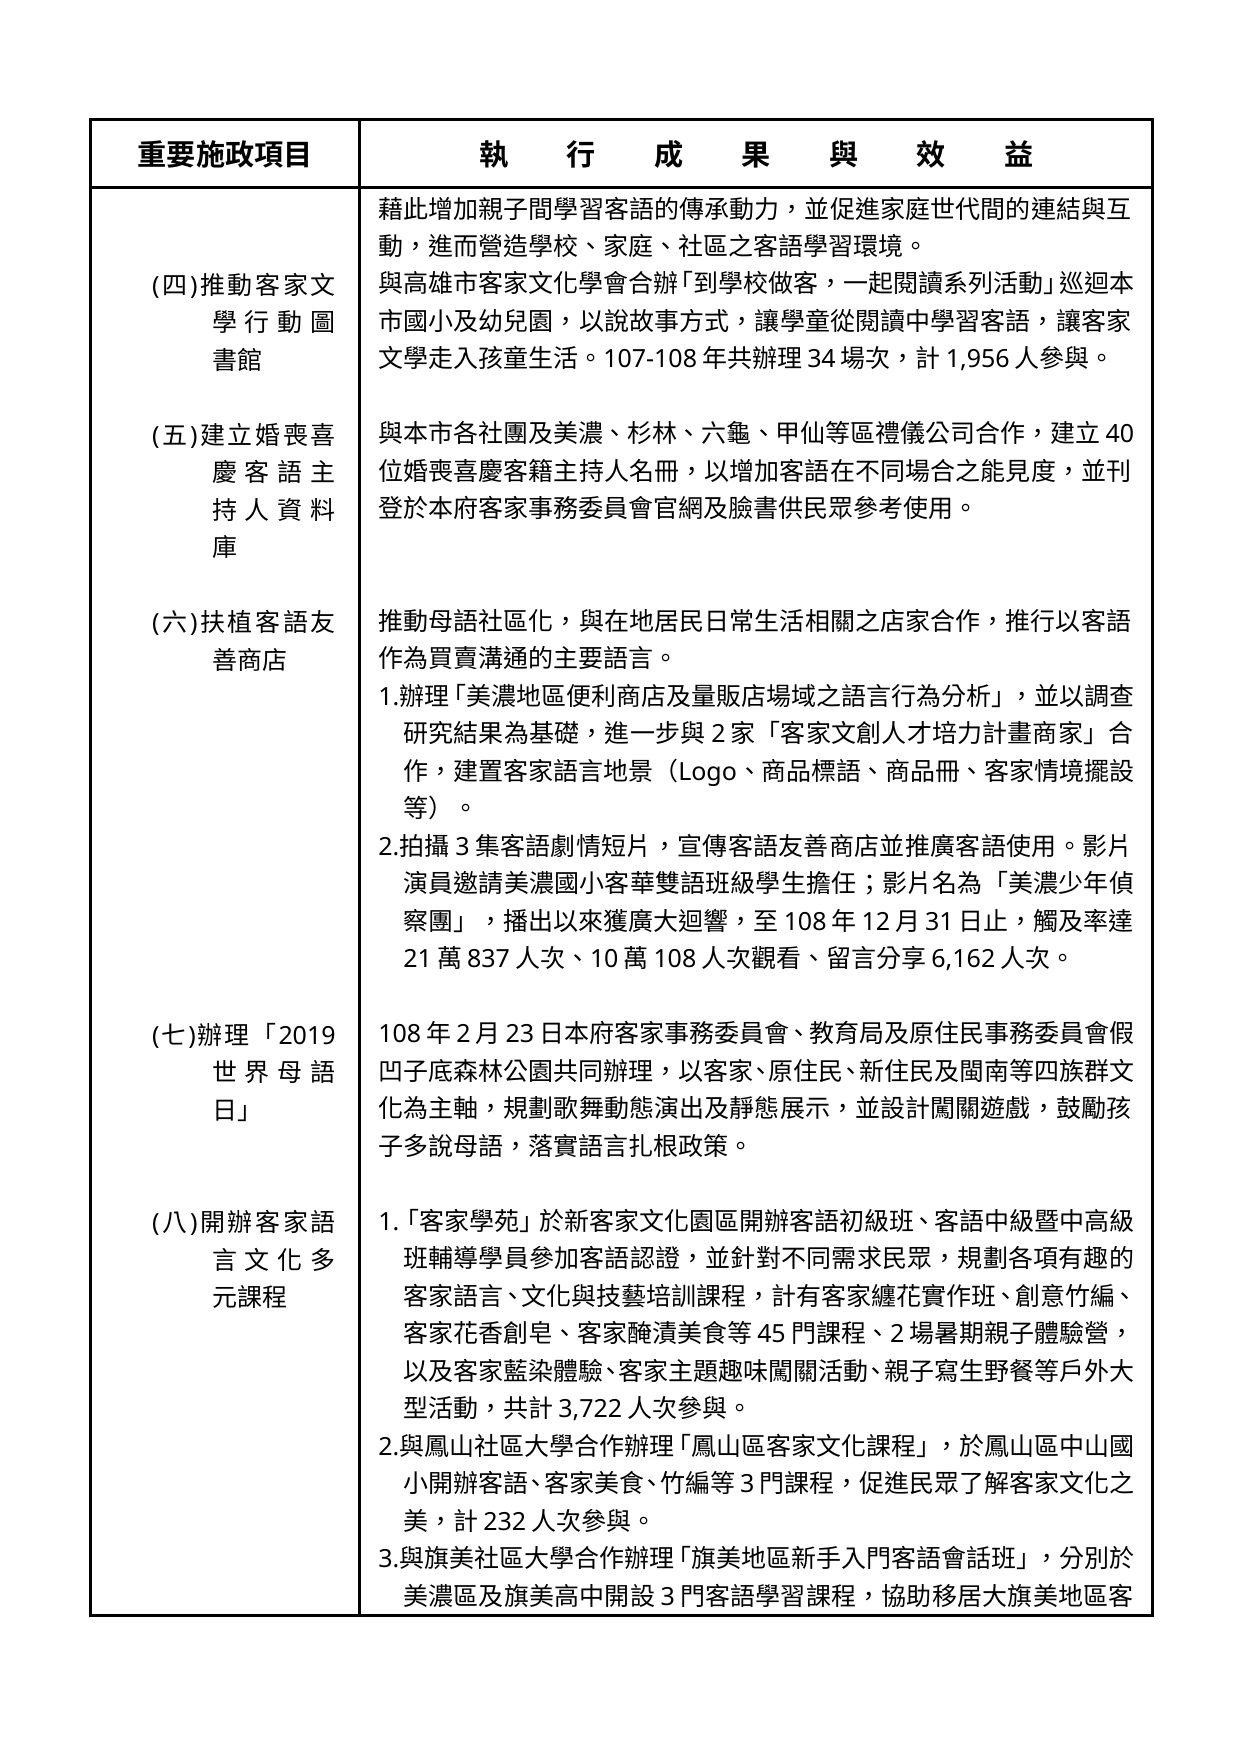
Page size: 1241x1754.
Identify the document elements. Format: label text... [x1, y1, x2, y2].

table_cell (四)推動客家文學行動圖書館 (五)建立婚喪喜慶客語主持人資料庫 (六)扶植客語友善商店 (七)辦理「2019世界母語日」 (八)開辦客家語言文化多元課程 [92, 189, 358, 1614]
table_header 執 行 成 果 與 效 益 [361, 121, 1151, 186]
table_header 重要施政項目 [92, 121, 358, 186]
table_cell 藉此增加親子間學習客語的傳承動力，並促進家庭世代間的連結與互動，進而營造學校、家庭、社區之客語學習環境。 與高雄市客家文化學會合辦「到學校做客，一起閱讀系列活動」巡迴本市國小及幼兒園，以說故事方式，讓學童從閱讀中學習客語，讓客家文學走入孩童生活。107-108年共辦理34場次，計1,956人參與。 與本市各社團及美濃、杉林、六龜、甲仙等區禮儀公司合作，建立40位婚喪喜慶客籍主持人名冊，以增加客語在不同場合之能見度，並刊登於本府客家事務委員會官網及臉書供民眾參考使用。 推動母語社區化，與在地居民日常生活相關之店家合作，推行以客語作為買賣溝通的主要語言。 1.辦理「美濃地區便利商店及量販店場域之語言行為分析」，並以調查研究結果為基礎，進一步與2家「客家文創人才培力計畫商家」合作，建置客家語言地景（Logo、商品標語、商品冊、客家情境擺設等）。 2.拍攝3集客語劇情短片，宣傳客語友善商店並推廣客語使用。影片演員邀請美濃國小客華雙語班級學生擔任；影片名為「美濃少年偵察團」，播出以來獲廣大迴響，至108年12月31日止，觸及率達21萬837人次、10萬108人次觀看、留言分享6,162人次。 108年2月23日本府客家事務委員會、教育局及原住民事務委員會假凹子底森林公園共同辦理，以客家、原住民、新住民及閩南等四族群文化為主軸，規劃歌舞動態演出及靜態展示，並設計闖關遊戲，鼓勵孩子多說母語，落實語言扎根政策。 1.「客家學苑」於新客家文化園區開辦客語初級班、客語中級暨中高級班輔導學員參加客語認證，並針對不同需求民眾，規劃各項有趣的客家語言、文化與技藝培訓課程，計有客家纏花實作班、創意竹編、客家花香創皂、客家醃漬美食等45門課程、2場暑期親子體驗營，以及客家藍染體驗、客家主題趣味闖關活動、親子寫生野餐等戶外大型活動，共計3,722人次參與。 2.與鳳山社區大學合作辦理「鳳山區客家文化課程」，於鳳山區中山國小開辦客語、客家美食、竹編等3門課程，促進民眾了解客家文化之美，計232人次參與。 3.與旗美社區大學合作辦理「旗美地區新手入門客語會話班」，分別於美濃區及旗美高中開設3門客語學習課程，協助移居大旗美地區客 [361, 189, 1151, 1614]
